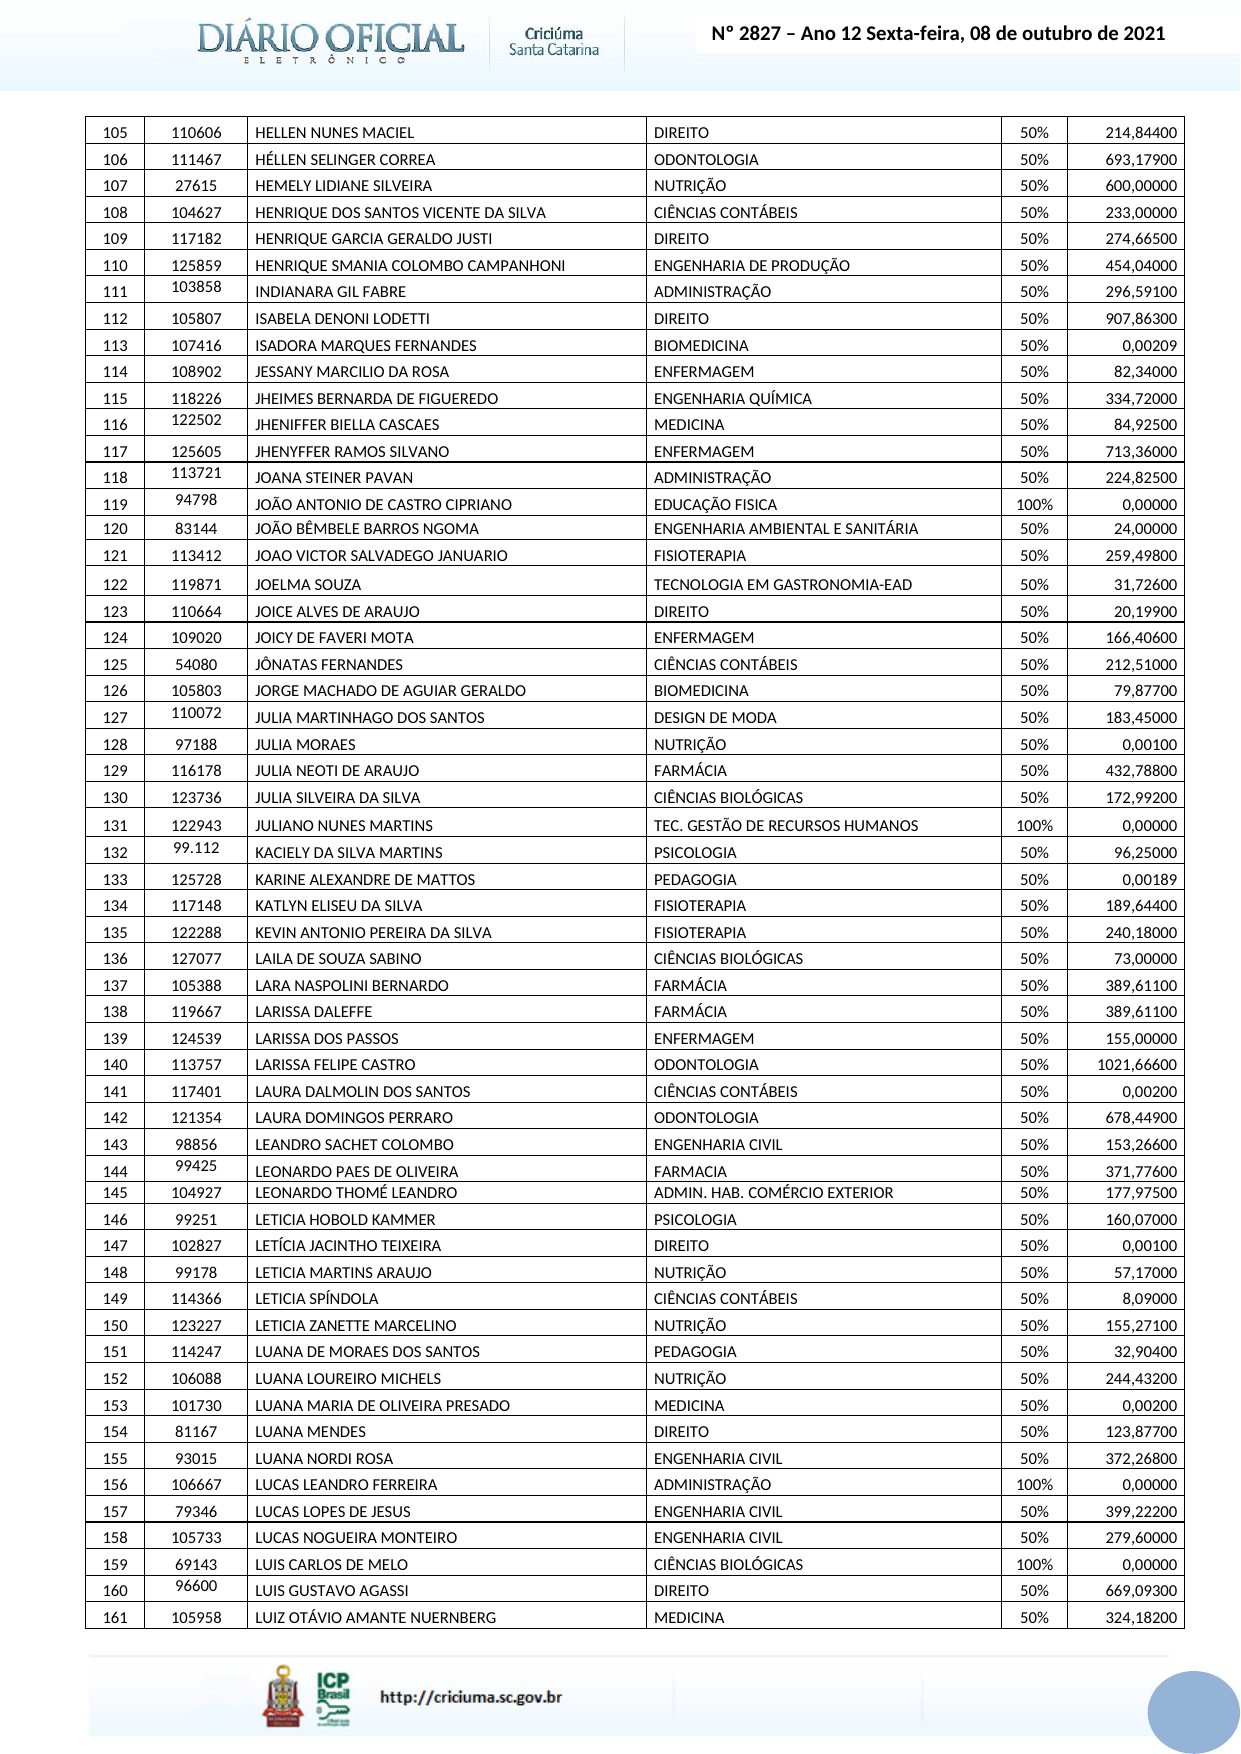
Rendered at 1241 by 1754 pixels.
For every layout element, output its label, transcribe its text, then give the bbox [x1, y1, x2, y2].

table_cell 907,86300 [1068, 303, 1184, 328]
table_cell 57,17000 [1068, 1257, 1184, 1282]
table_cell 50% [1002, 516, 1067, 539]
table_cell 50% [1002, 1496, 1067, 1521]
table_cell JOAO VICTOR SALVADEGO JANUARIO [248, 540, 646, 565]
table_cell JHENYFFER RAMOS SILVANO [248, 436, 646, 461]
table_cell 107416 [145, 330, 247, 355]
table_cell CIÊNCIAS BIOLÓGICAS [647, 1549, 1001, 1574]
table_cell 99425 [145, 1156, 247, 1181]
table_cell FARMÁCIA [647, 996, 1001, 1022]
table_cell 50% [1002, 303, 1067, 328]
table_cell 244,43200 [1068, 1363, 1184, 1388]
table_cell DIREITO [647, 1576, 1001, 1601]
table_cell 20,19900 [1068, 596, 1184, 621]
table_cell 130 [86, 782, 144, 807]
table_cell 50% [1002, 1050, 1067, 1075]
table_cell 50% [1002, 1076, 1067, 1102]
table_cell INDIANARA GIL FABRE [248, 276, 646, 302]
table_cell 259,49800 [1068, 540, 1184, 565]
table_cell 127077 [145, 943, 247, 969]
table_cell JORGE MACHADO DE AGUIAR GERALDO [248, 676, 646, 701]
table_cell 50% [1002, 649, 1067, 674]
table_cell 134 [86, 890, 144, 916]
table_cell JESSANY MARCILIO DA ROSA [248, 356, 646, 382]
table_cell 100% [1002, 1549, 1067, 1574]
table_cell 600,00000 [1068, 170, 1184, 196]
table_cell 713,36000 [1068, 436, 1184, 461]
table_cell 145 [86, 1182, 144, 1203]
table_cell 114 [86, 356, 144, 382]
table_cell KARINE ALEXANDRE DE MATTOS [248, 864, 646, 889]
table_cell EDUCAÇÃO FISICA [647, 489, 1001, 514]
table_cell 100% [1002, 489, 1067, 514]
table_cell 126 [86, 676, 144, 701]
table_cell LEONARDO PAES DE OLIVEIRA [248, 1156, 646, 1181]
table_cell 113 [86, 330, 144, 355]
table_cell HENRIQUE DOS SANTOS VICENTE DA SILVA [248, 197, 646, 222]
table_cell TECNOLOGIA EM GASTRONOMIA-EAD [647, 566, 1001, 595]
table_cell 50% [1002, 540, 1067, 565]
table_cell 136 [86, 943, 144, 969]
table_cell 50% [1002, 996, 1067, 1022]
table_cell 50% [1002, 276, 1067, 302]
table_cell 105958 [145, 1602, 247, 1628]
table_cell 50% [1002, 729, 1067, 754]
table_cell 123 [86, 596, 144, 621]
table_cell 160,07000 [1068, 1204, 1184, 1229]
table_cell 50% [1002, 623, 1067, 648]
table_cell 140 [86, 1050, 144, 1075]
table_cell 113757 [145, 1050, 247, 1075]
table_cell PSICOLOGIA [647, 1204, 1001, 1229]
table_cell LUIS GUSTAVO AGASSI [248, 1576, 646, 1601]
table_cell ENFERMAGEM [647, 623, 1001, 648]
table_cell 50% [1002, 1023, 1067, 1048]
table_cell 224,82500 [1068, 463, 1184, 488]
table_cell 0,00000 [1068, 1549, 1184, 1574]
table_cell LUANA NORDI ROSA [248, 1443, 646, 1468]
table_cell 151 [86, 1336, 144, 1362]
table_cell 100% [1002, 808, 1067, 836]
table_cell 177,97500 [1068, 1182, 1184, 1203]
table_cell 125859 [145, 250, 247, 275]
table_cell 54080 [145, 649, 247, 674]
table_cell JULIANO NUNES MARTINS [248, 808, 646, 836]
table_cell 50% [1002, 436, 1067, 461]
table_cell 119 [86, 489, 144, 514]
table_cell 79346 [145, 1496, 247, 1521]
table_cell 104627 [145, 197, 247, 222]
table_cell KACIELY DA SILVA MARTINS [248, 837, 646, 862]
table_cell LETICIA SPÍNDOLA [248, 1283, 646, 1309]
table_cell 124539 [145, 1023, 247, 1048]
table_cell 111 [86, 276, 144, 302]
table_cell 50% [1002, 117, 1067, 143]
table_cell 399,22200 [1068, 1496, 1184, 1521]
table_cell 105388 [145, 970, 247, 995]
table_cell 50% [1002, 463, 1067, 488]
table_cell LARISSA DOS PASSOS [248, 1023, 646, 1048]
table_cell 147 [86, 1230, 144, 1256]
table_cell 1021,66600 [1068, 1050, 1184, 1075]
table_cell 141 [86, 1076, 144, 1102]
table_cell 117182 [145, 223, 247, 249]
table_cell 0,00100 [1068, 1230, 1184, 1256]
table_cell 50% [1002, 1103, 1067, 1128]
table_cell 96600 [145, 1576, 247, 1601]
table_cell 99251 [145, 1204, 247, 1229]
table_cell 113721 [145, 463, 247, 488]
table_cell 50% [1002, 1204, 1067, 1229]
table_cell CIÊNCIAS BIOLÓGICAS [647, 943, 1001, 969]
table_cell 324,18200 [1068, 1602, 1184, 1628]
table_cell 154 [86, 1416, 144, 1442]
table_cell JOANA STEINER PAVAN [248, 463, 646, 488]
table_cell NUTRIÇÃO [647, 170, 1001, 196]
table_cell 122943 [145, 808, 247, 836]
table_cell BIOMEDICINA [647, 330, 1001, 355]
table_cell ENGENHARIA CIVIL [647, 1129, 1001, 1155]
table_cell 110606 [145, 117, 247, 143]
table_cell 50% [1002, 943, 1067, 969]
table_cell PEDAGOGIA [647, 864, 1001, 889]
table_cell 0,00200 [1068, 1390, 1184, 1415]
table_cell 79,87700 [1068, 676, 1184, 701]
table_cell 50% [1002, 1363, 1067, 1388]
table_cell 454,04000 [1068, 250, 1184, 275]
table_cell FISIOTERAPIA [647, 917, 1001, 942]
table_cell 183,45000 [1068, 702, 1184, 728]
table_cell LEANDRO SACHET COLOMBO [248, 1129, 646, 1155]
table_cell LETICIA HOBOLD KAMMER [248, 1204, 646, 1229]
table_cell 115 [86, 383, 144, 408]
table_cell DIREITO [647, 303, 1001, 328]
table_cell 50% [1002, 1443, 1067, 1468]
table_cell PEDAGOGIA [647, 1336, 1001, 1362]
table_cell LUANA DE MORAES DOS SANTOS [248, 1336, 646, 1362]
table_cell LUIZ OTÁVIO AMANTE NUERNBERG [248, 1602, 646, 1628]
table_cell 24,00000 [1068, 516, 1184, 539]
table_cell MEDICINA [647, 1390, 1001, 1415]
table_cell FARMACIA [647, 1156, 1001, 1181]
table_cell 166,40600 [1068, 623, 1184, 648]
table_cell 125 [86, 649, 144, 674]
table_cell 161 [86, 1602, 144, 1628]
table_cell 50% [1002, 596, 1067, 621]
table_cell 122288 [145, 917, 247, 942]
table_cell 50% [1002, 1156, 1067, 1181]
table_cell 131 [86, 808, 144, 836]
table_cell 50% [1002, 676, 1067, 701]
table_cell 50% [1002, 1283, 1067, 1309]
table_cell 122 [86, 566, 144, 595]
table_cell 27615 [145, 170, 247, 196]
table_cell 83144 [145, 516, 247, 539]
table_cell 110072 [145, 702, 247, 728]
table_cell 101730 [145, 1390, 247, 1415]
table_cell 296,59100 [1068, 276, 1184, 302]
table_cell KATLYN ELISEU DA SILVA [248, 890, 646, 916]
table_cell 212,51000 [1068, 649, 1184, 674]
table_cell 142 [86, 1103, 144, 1128]
table_cell 214,84400 [1068, 117, 1184, 143]
table_cell 153 [86, 1390, 144, 1415]
table_cell FISIOTERAPIA [647, 540, 1001, 565]
table_cell JOICE ALVES DE ARAUJO [248, 596, 646, 621]
table_cell 146 [86, 1204, 144, 1229]
table_cell JULIA NEOTI DE ARAUJO [248, 755, 646, 781]
table_cell 124 [86, 623, 144, 648]
table_cell JOICY DE FAVERI MOTA [248, 623, 646, 648]
table_cell 112 [86, 303, 144, 328]
table_cell 233,00000 [1068, 197, 1184, 222]
table_cell DIREITO [647, 117, 1001, 143]
table_cell 155,00000 [1068, 1023, 1184, 1048]
table_cell 150 [86, 1310, 144, 1335]
table_cell LUANA MENDES [248, 1416, 646, 1442]
table_cell 0,00000 [1068, 489, 1184, 514]
table_cell JOÃO BÊMBELE BARROS NGOMA [248, 516, 646, 539]
table_cell LETICIA ZANETTE MARCELINO [248, 1310, 646, 1335]
table_cell 117401 [145, 1076, 247, 1102]
table_cell ENGENHARIA DE PRODUÇÃO [647, 250, 1001, 275]
table_cell 105803 [145, 676, 247, 701]
table_cell 98856 [145, 1129, 247, 1155]
table_cell FARMÁCIA [647, 755, 1001, 781]
table_cell JHENIFFER BIELLA CASCAES [248, 409, 646, 435]
table_cell 129 [86, 755, 144, 781]
table_cell JHEIMES BERNARDA DE FIGUEREDO [248, 383, 646, 408]
table_cell 108902 [145, 356, 247, 382]
table_cell ENGENHARIA CIVIL [647, 1443, 1001, 1468]
table_cell 105733 [145, 1523, 247, 1548]
table_cell 84,92500 [1068, 409, 1184, 435]
table_cell ODONTOLOGIA [647, 144, 1001, 169]
table_cell 50% [1002, 383, 1067, 408]
table_cell 678,44900 [1068, 1103, 1184, 1128]
table_cell 144 [86, 1156, 144, 1181]
table_cell 0,00000 [1068, 808, 1184, 836]
table_cell ENGENHARIA CIVIL [647, 1523, 1001, 1548]
table_cell 125605 [145, 436, 247, 461]
table_cell 99.112 [145, 837, 247, 862]
table_cell ENGENHARIA AMBIENTAL E SANITÁRIA [647, 516, 1001, 539]
table_cell 110664 [145, 596, 247, 621]
table_cell KEVIN ANTONIO PEREIRA DA SILVA [248, 917, 646, 942]
table_cell 389,61100 [1068, 970, 1184, 995]
table_cell LUIS CARLOS DE MELO [248, 1549, 646, 1574]
table_cell HENRIQUE GARCIA GERALDO JUSTI [248, 223, 646, 249]
table_cell 109020 [145, 623, 247, 648]
table_cell 50% [1002, 1310, 1067, 1335]
table_cell NUTRIÇÃO [647, 1257, 1001, 1282]
table_cell 94798 [145, 489, 247, 514]
table_cell 123736 [145, 782, 247, 807]
table_cell DIREITO [647, 223, 1001, 249]
table_cell 50% [1002, 197, 1067, 222]
table_cell LUANA MARIA DE OLIVEIRA PRESADO [248, 1390, 646, 1415]
table_cell DESIGN DE MODA [647, 702, 1001, 728]
table_cell 116 [86, 409, 144, 435]
table_cell 81167 [145, 1416, 247, 1442]
table_cell 50% [1002, 1336, 1067, 1362]
table_cell 104927 [145, 1182, 247, 1203]
table_cell 118 [86, 463, 144, 488]
table_cell 50% [1002, 890, 1067, 916]
table_cell LUCAS LEANDRO FERREIRA [248, 1469, 646, 1495]
table_cell 50% [1002, 356, 1067, 382]
table_cell 103858 [145, 276, 247, 302]
table_cell 116178 [145, 755, 247, 781]
table_cell TEC. GESTÃO DE RECURSOS HUMANOS [647, 808, 1001, 836]
table_cell 372,26800 [1068, 1443, 1184, 1468]
table_cell 93015 [145, 1443, 247, 1468]
table_cell 135 [86, 917, 144, 942]
table_cell ENGENHARIA CIVIL [647, 1496, 1001, 1521]
table_cell LEONARDO THOMÉ LEANDRO [248, 1182, 646, 1203]
table_cell 105 [86, 117, 144, 143]
table_cell 102827 [145, 1230, 247, 1256]
table_cell 132 [86, 837, 144, 862]
table_cell 121354 [145, 1103, 247, 1128]
table_cell ADMINISTRAÇÃO [647, 1469, 1001, 1495]
table_cell 106 [86, 144, 144, 169]
table_cell LARISSA DALEFFE [248, 996, 646, 1022]
table_cell 50% [1002, 409, 1067, 435]
table_cell 123,87700 [1068, 1416, 1184, 1442]
table_cell DIREITO [647, 1230, 1001, 1256]
table_cell 137 [86, 970, 144, 995]
table_cell 50% [1002, 566, 1067, 595]
table_cell 50% [1002, 1576, 1067, 1601]
table_cell 108 [86, 197, 144, 222]
table_cell 99178 [145, 1257, 247, 1282]
table_cell 113412 [145, 540, 247, 565]
table_cell 50% [1002, 837, 1067, 862]
table_cell ODONTOLOGIA [647, 1050, 1001, 1075]
table_cell ADMIN. HAB. COMÉRCIO EXTERIOR [647, 1182, 1001, 1203]
table_cell 117 [86, 436, 144, 461]
table_cell ADMINISTRAÇÃO [647, 276, 1001, 302]
table_cell LETICIA MARTINS ARAUJO [248, 1257, 646, 1282]
table_cell LARA NASPOLINI BERNARDO [248, 970, 646, 995]
table_cell 50% [1002, 330, 1067, 355]
table_cell 50% [1002, 1602, 1067, 1628]
table_cell HENRIQUE SMANIA COLOMBO CAMPANHONI [248, 250, 646, 275]
table_cell 107 [86, 170, 144, 196]
table_cell LAURA DALMOLIN DOS SANTOS [248, 1076, 646, 1102]
table_cell 50% [1002, 755, 1067, 781]
table_cell 114366 [145, 1283, 247, 1309]
table_cell 0,00100 [1068, 729, 1184, 754]
table_cell 110 [86, 250, 144, 275]
table_cell 119667 [145, 996, 247, 1022]
table_cell 389,61100 [1068, 996, 1184, 1022]
table_cell ISADORA MARQUES FERNANDES [248, 330, 646, 355]
table_cell 160 [86, 1576, 144, 1601]
table_cell 82,34000 [1068, 356, 1184, 382]
table_cell LUANA LOUREIRO MICHELS [248, 1363, 646, 1388]
table_cell 114247 [145, 1336, 247, 1362]
table_cell 0,00000 [1068, 1469, 1184, 1495]
table_cell 120 [86, 516, 144, 539]
table_cell ADMINISTRAÇÃO [647, 463, 1001, 488]
table_cell 50% [1002, 1129, 1067, 1155]
table_cell ENGENHARIA QUÍMICA [647, 383, 1001, 408]
table_cell 693,17900 [1068, 144, 1184, 169]
table_cell 50% [1002, 970, 1067, 995]
table_cell LAURA DOMINGOS PERRARO [248, 1103, 646, 1128]
table_cell LETÍCIA JACINTHO TEIXEIRA [248, 1230, 646, 1256]
table_cell 127 [86, 702, 144, 728]
table_cell 334,72000 [1068, 383, 1184, 408]
table_cell 50% [1002, 144, 1067, 169]
table_cell MEDICINA [647, 1602, 1001, 1628]
table_cell 50% [1002, 1523, 1067, 1548]
table_cell LAILA DE SOUZA SABINO [248, 943, 646, 969]
table_cell JOELMA SOUZA [248, 566, 646, 595]
table_cell 155,27100 [1068, 1310, 1184, 1335]
table_cell HELLEN NUNES MACIEL [248, 117, 646, 143]
table_cell BIOMEDICINA [647, 676, 1001, 701]
table_cell 109 [86, 223, 144, 249]
table_cell 111467 [145, 144, 247, 169]
table_cell 50% [1002, 1257, 1067, 1282]
table_cell ENFERMAGEM [647, 356, 1001, 382]
table_cell LARISSA FELIPE CASTRO [248, 1050, 646, 1075]
table_cell 143 [86, 1129, 144, 1155]
table_cell 117148 [145, 890, 247, 916]
table_cell 50% [1002, 917, 1067, 942]
table_cell LUCAS LOPES DE JESUS [248, 1496, 646, 1521]
table_cell 152 [86, 1363, 144, 1388]
table_cell 189,64400 [1068, 890, 1184, 916]
table_cell 8,09000 [1068, 1283, 1184, 1309]
table_cell 50% [1002, 250, 1067, 275]
table_cell 0,00209 [1068, 330, 1184, 355]
table_cell CIÊNCIAS CONTÁBEIS [647, 1283, 1001, 1309]
table_cell 121 [86, 540, 144, 565]
table_cell ENFERMAGEM [647, 436, 1001, 461]
table_cell 125728 [145, 864, 247, 889]
table_cell 156 [86, 1469, 144, 1495]
table_cell CIÊNCIAS CONTÁBEIS [647, 649, 1001, 674]
table_cell CIÊNCIAS CONTÁBEIS [647, 197, 1001, 222]
table_cell JULIA SILVEIRA DA SILVA [248, 782, 646, 807]
table_cell ODONTOLOGIA [647, 1103, 1001, 1128]
table_cell 50% [1002, 1390, 1067, 1415]
table_cell 122502 [145, 409, 247, 435]
table_cell DIREITO [647, 1416, 1001, 1442]
table_cell 31,72600 [1068, 566, 1184, 595]
table_cell 157 [86, 1496, 144, 1521]
table_cell 155 [86, 1443, 144, 1468]
table_cell HEMELY LIDIANE SILVEIRA [248, 170, 646, 196]
table_cell HÉLLEN SELINGER CORREA [248, 144, 646, 169]
table_cell 669,09300 [1068, 1576, 1184, 1601]
table_cell 159 [86, 1549, 144, 1574]
table_cell 128 [86, 729, 144, 754]
table_cell FARMÁCIA [647, 970, 1001, 995]
table_cell 153,26600 [1068, 1129, 1184, 1155]
table_cell 432,78800 [1068, 755, 1184, 781]
table_cell 50% [1002, 864, 1067, 889]
table_cell 133 [86, 864, 144, 889]
table_cell JULIA MARTINHAGO DOS SANTOS [248, 702, 646, 728]
table_cell 0,00189 [1068, 864, 1184, 889]
table_cell 118226 [145, 383, 247, 408]
table_cell 106667 [145, 1469, 247, 1495]
table_cell 138 [86, 996, 144, 1022]
table_cell 119871 [145, 566, 247, 595]
table_cell 106088 [145, 1363, 247, 1388]
table_cell JOÃO ANTONIO DE CASTRO CIPRIANO [248, 489, 646, 514]
table_cell CIÊNCIAS BIOLÓGICAS [647, 782, 1001, 807]
table_cell 149 [86, 1283, 144, 1309]
table_cell NUTRIÇÃO [647, 1310, 1001, 1335]
table_cell DIREITO [647, 596, 1001, 621]
table_cell 274,66500 [1068, 223, 1184, 249]
table_cell 50% [1002, 702, 1067, 728]
table_cell ENFERMAGEM [647, 1023, 1001, 1048]
table_cell 105807 [145, 303, 247, 328]
table_cell FISIOTERAPIA [647, 890, 1001, 916]
table_cell ISABELA DENONI LODETTI [248, 303, 646, 328]
table_cell 100% [1002, 1469, 1067, 1495]
table_cell 50% [1002, 1230, 1067, 1256]
table_cell 240,18000 [1068, 917, 1184, 942]
table_cell 172,99200 [1068, 782, 1184, 807]
table_cell NUTRIÇÃO [647, 1363, 1001, 1388]
table_cell 148 [86, 1257, 144, 1282]
table_cell 69143 [145, 1549, 247, 1574]
table_cell 123227 [145, 1310, 247, 1335]
table_cell JÔNATAS FERNANDES [248, 649, 646, 674]
table_cell 50% [1002, 782, 1067, 807]
table_cell 50% [1002, 1416, 1067, 1442]
table_cell 96,25000 [1068, 837, 1184, 862]
table_cell 158 [86, 1523, 144, 1548]
table_cell 32,90400 [1068, 1336, 1184, 1362]
table_cell JULIA MORAES [248, 729, 646, 754]
table_cell 50% [1002, 170, 1067, 196]
table_cell 73,00000 [1068, 943, 1184, 969]
table_cell NUTRIÇÃO [647, 729, 1001, 754]
table_cell LUCAS NOGUEIRA MONTEIRO [248, 1523, 646, 1548]
table_cell 0,00200 [1068, 1076, 1184, 1102]
table_cell PSICOLOGIA [647, 837, 1001, 862]
table_cell 50% [1002, 223, 1067, 249]
table_cell 279,60000 [1068, 1523, 1184, 1548]
table_cell 139 [86, 1023, 144, 1048]
table_cell 371,77600 [1068, 1156, 1184, 1181]
table_cell 97188 [145, 729, 247, 754]
table_cell MEDICINA [647, 409, 1001, 435]
table_cell 50% [1002, 1182, 1067, 1203]
table_cell CIÊNCIAS CONTÁBEIS [647, 1076, 1001, 1102]
